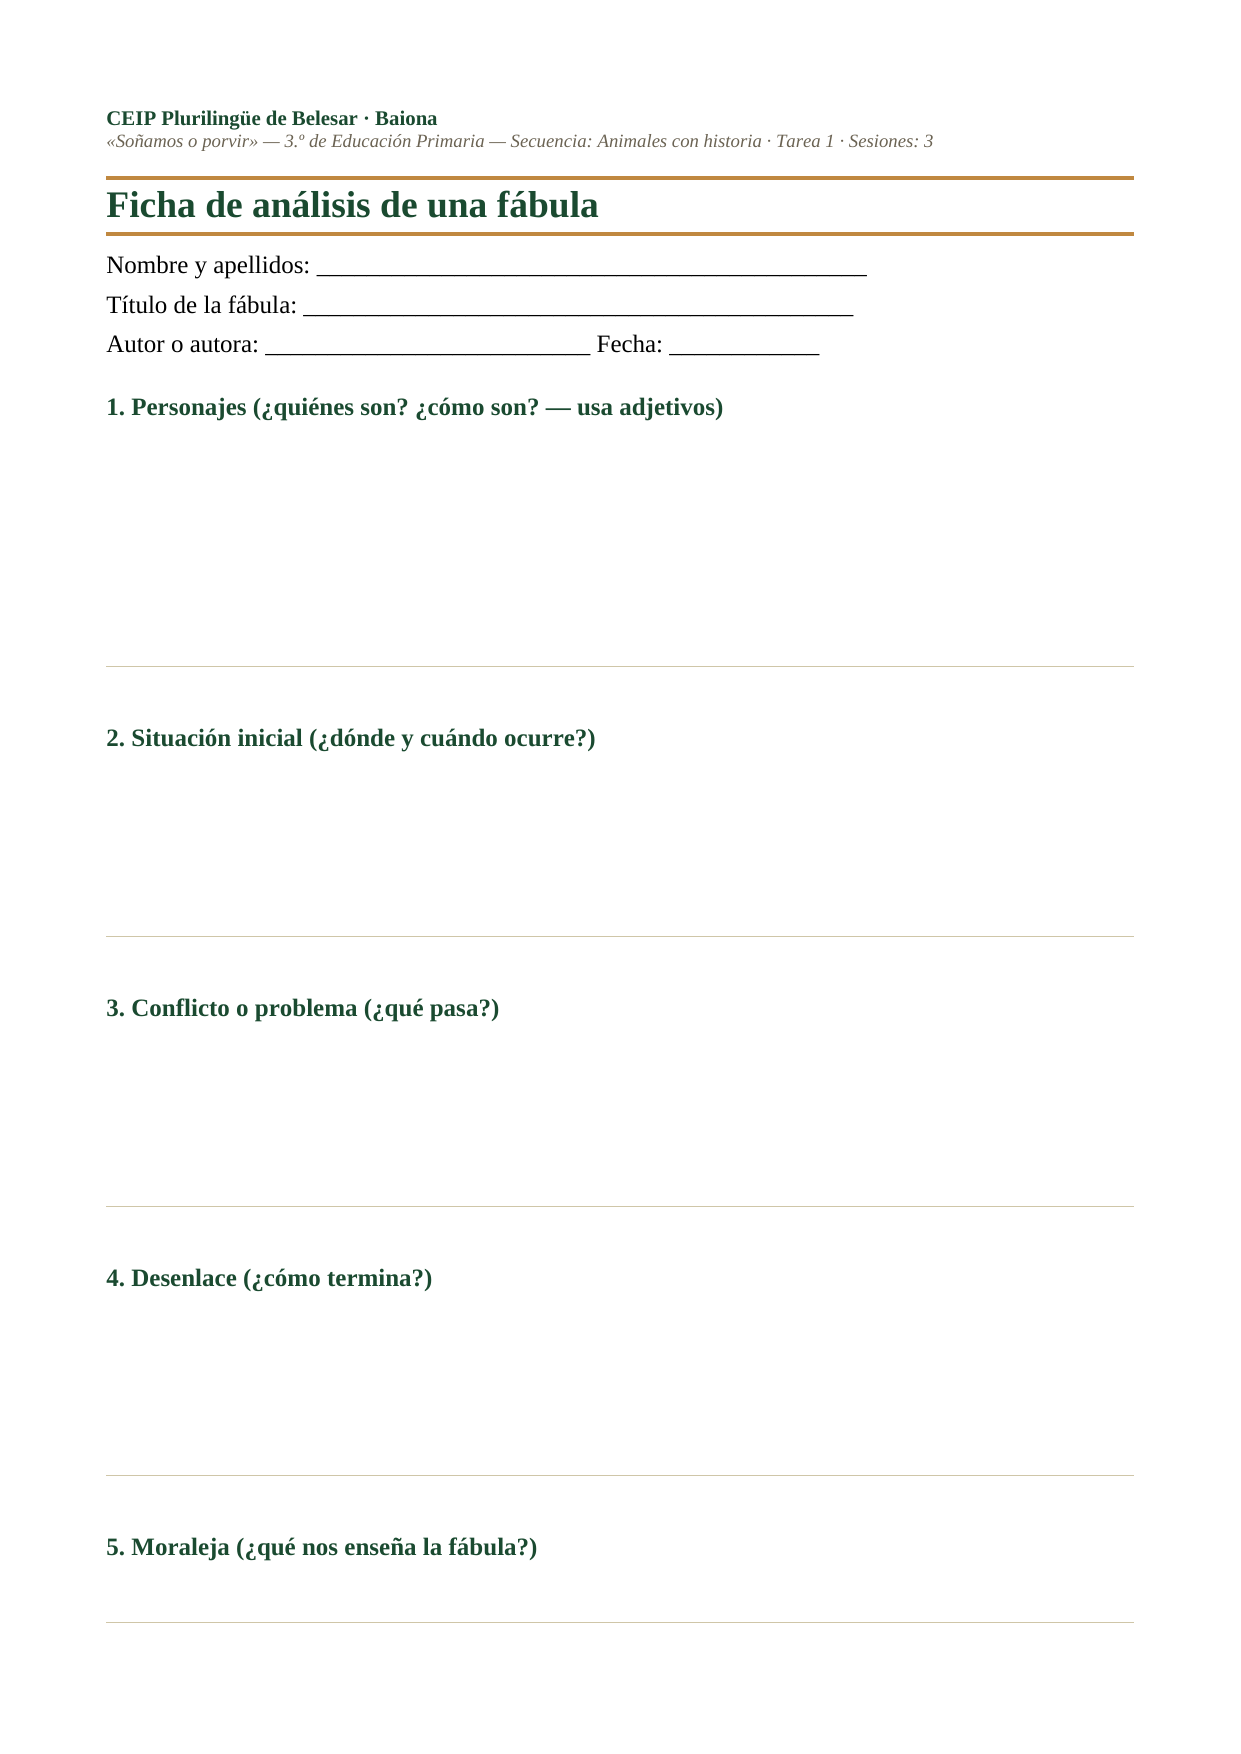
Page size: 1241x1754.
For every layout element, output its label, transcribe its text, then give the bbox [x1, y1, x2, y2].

text Título de la fábula: ____________________________________________ [106, 290, 1134, 319]
text Nombre y apellidos: ____________________________________________ [106, 251, 1134, 279]
text CEIP Plurilingüe de Belesar · Baiona [106, 106, 1134, 130]
text 1. Personajes (¿quiénes son? ¿cómo son? — usa adjetivos) [106, 392, 1134, 421]
text Ficha de análisis de una fábula [106, 180, 1134, 232]
text Autor o autora: __________________________ Fecha: ____________ [106, 329, 1134, 358]
text 5. Moraleja (¿qué nos enseña la fábula?) [106, 1532, 1134, 1561]
text «Soñamos o porvir» — 3.º de Educación Primaria — Secuencia: Animales con historia · Tarea 1 · Sesiones: 3 [106, 130, 1134, 152]
text 2. Situación inicial (¿dónde y cuándo ocurre?) [106, 723, 1134, 752]
text 4. Desenlace (¿cómo termina?) [106, 1263, 1134, 1291]
text 3. Conflicto o problema (¿qué pasa?) [106, 993, 1134, 1022]
